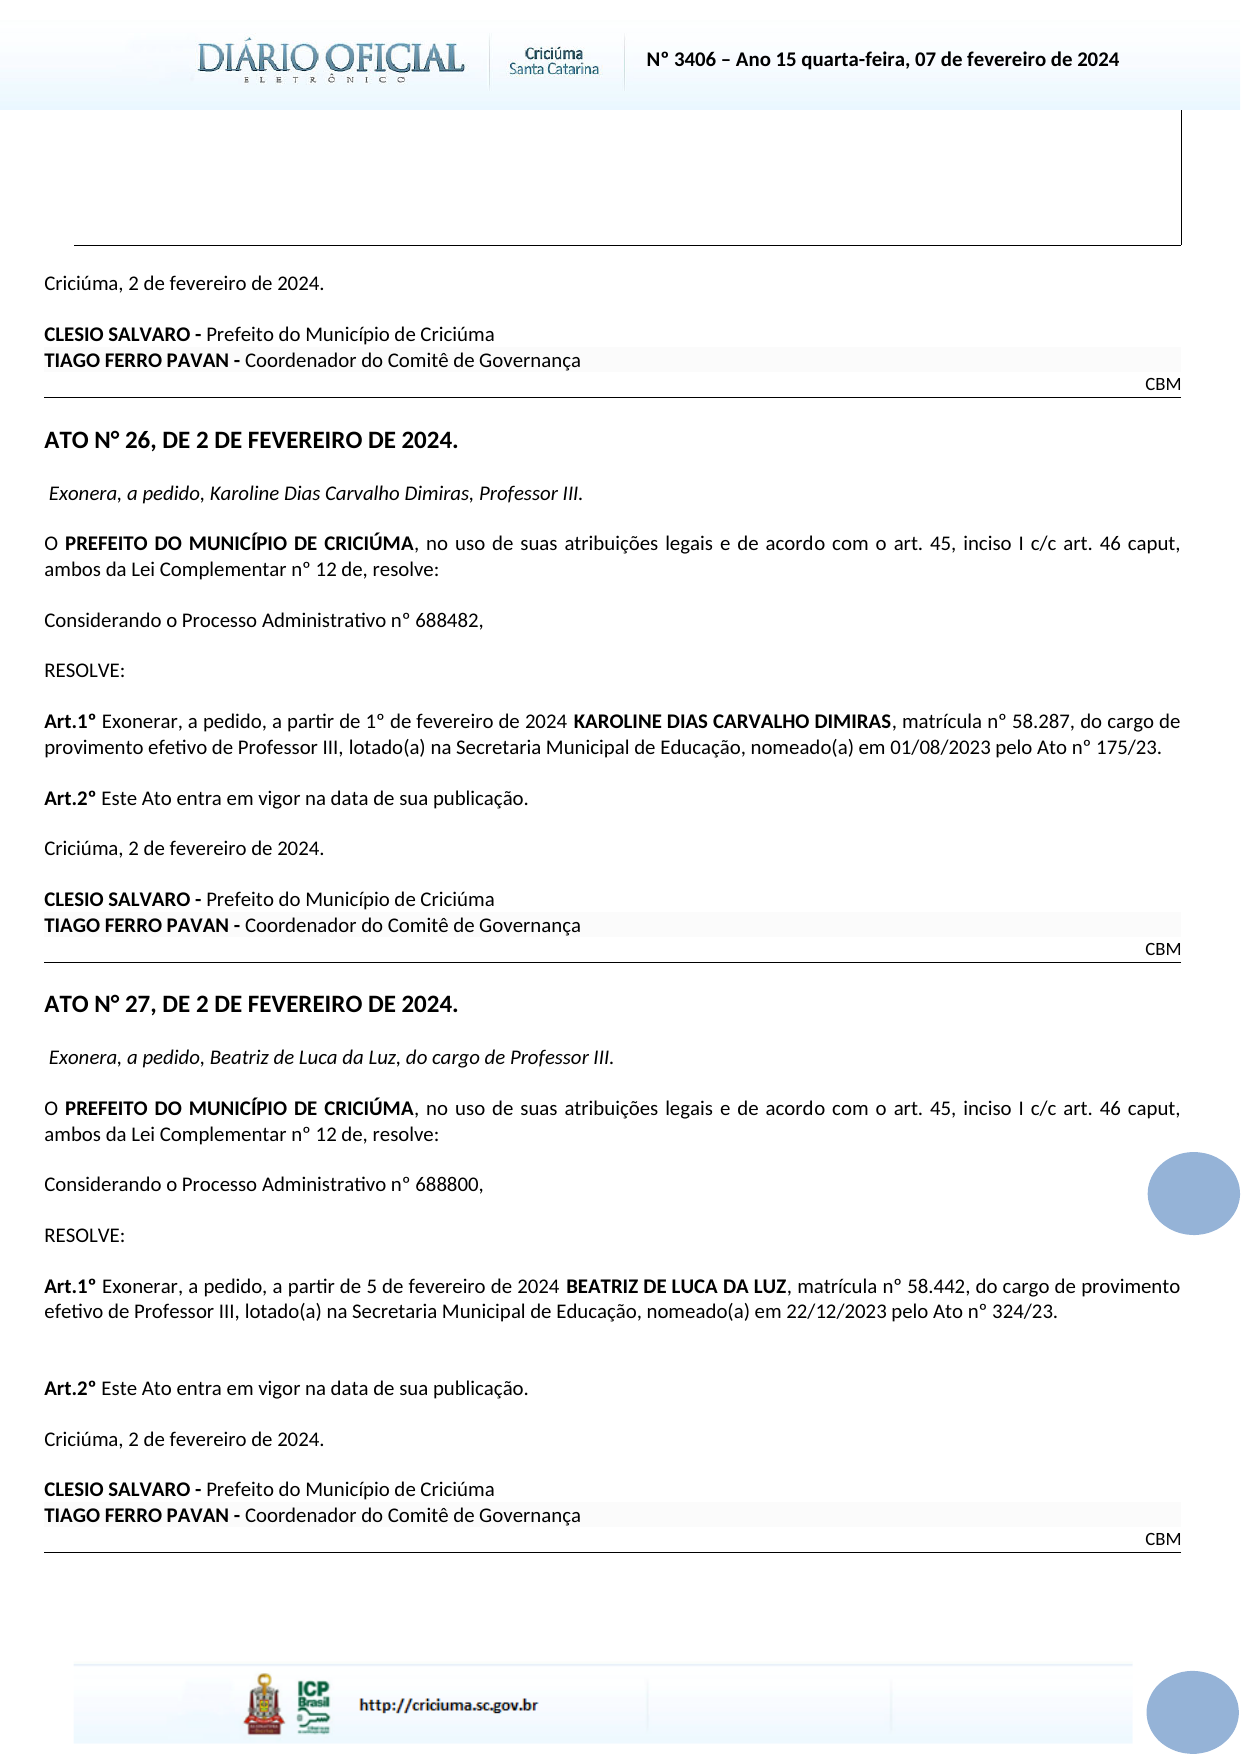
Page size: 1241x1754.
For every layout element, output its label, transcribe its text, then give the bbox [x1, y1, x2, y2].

text O PREFEITO DO MUNICÍPIO DE CRICIÚMA, no uso de suas atribuições legais e de acordo com o art. 45, inciso I c/c art. 46 caput, ambos da Lei Complementar nº 12 de, resolve: [44, 1095, 1181, 1146]
text Considerando o Processo Administrativo nº 688482, [44, 607, 1181, 632]
text CBM [44, 372, 1181, 397]
text CBM [44, 1527, 1181, 1552]
text ATO N° 26, DE 2 DE FEVEREIRO DE 2024. [44, 424, 1181, 454]
text CLESIO SALVARO - Prefeito do Município de Criciúma [44, 321, 1181, 347]
text Art.1º Exonerar, a pedido, a partir de 1º de fevereiro de 2024 KAROLINE DIAS CARVALHO DIMIRAS, matrícula nº 58.287, do cargo de provimento efetivo de Professor III, lotado(a) na Secretaria Municipal de Educação, nomeado(a) em 01/08/2023 pelo Ato nº 175/23. [44, 708, 1181, 759]
text Considerando o Processo Administrativo nº 688800, [44, 1172, 1153, 1197]
text Exonera, a pedido, Karoline Dias Carvalho Dimiras, Professor III. [44, 480, 1181, 505]
text ATO N° 27, DE 2 DE FEVEREIRO DE 2024. [44, 989, 1181, 1019]
text TIAGO FERRO PAVAN - Coordenador do Comitê de Governança [44, 1502, 1181, 1527]
text Criciúma, 2 de fevereiro de 2024. [44, 1426, 1181, 1451]
text RESOLVE: [44, 1222, 1181, 1248]
text O PREFEITO DO MUNICÍPIO DE CRICIÚMA, no uso de suas atribuições legais e de acordo com o art. 45, inciso I c/c art. 46 caput, ambos da Lei Complementar nº 12 de, resolve: [44, 531, 1181, 581]
text CLESIO SALVARO - Prefeito do Município de Criciúma [44, 1477, 1181, 1502]
text Art.1º Exonerar, a pedido, a partir de 5 de fevereiro de 2024 BEATRIZ DE LUCA DA LUZ, matrícula nº 58.442, do cargo de provimento efetivo de Professor III, lotado(a) na Secretaria Municipal de Educação, nomeado(a) em 22/12/2023 pelo Ato nº 324/23. [44, 1273, 1181, 1324]
text CLESIO SALVARO - Prefeito do Município de Criciúma [44, 886, 1181, 912]
text Art.2º Este Ato entra em vigor na data de sua publicação. [44, 1375, 1181, 1400]
text Art.2º Este Ato entra em vigor na data de sua publicação. [44, 785, 1181, 810]
text CBM [44, 937, 1181, 962]
text TIAGO FERRO PAVAN - Coordenador do Comitê de Governança [44, 912, 1181, 937]
text Exonera, a pedido, Beatriz de Luca da Luz, do cargo de Professor III. [44, 1044, 1181, 1070]
text Criciúma, 2 de fevereiro de 2024. [44, 836, 1181, 861]
text TIAGO FERRO PAVAN - Coordenador do Comitê de Governança [44, 347, 1181, 372]
text RESOLVE: [44, 658, 1181, 683]
text Criciúma, 2 de fevereiro de 2024. [44, 271, 1181, 296]
